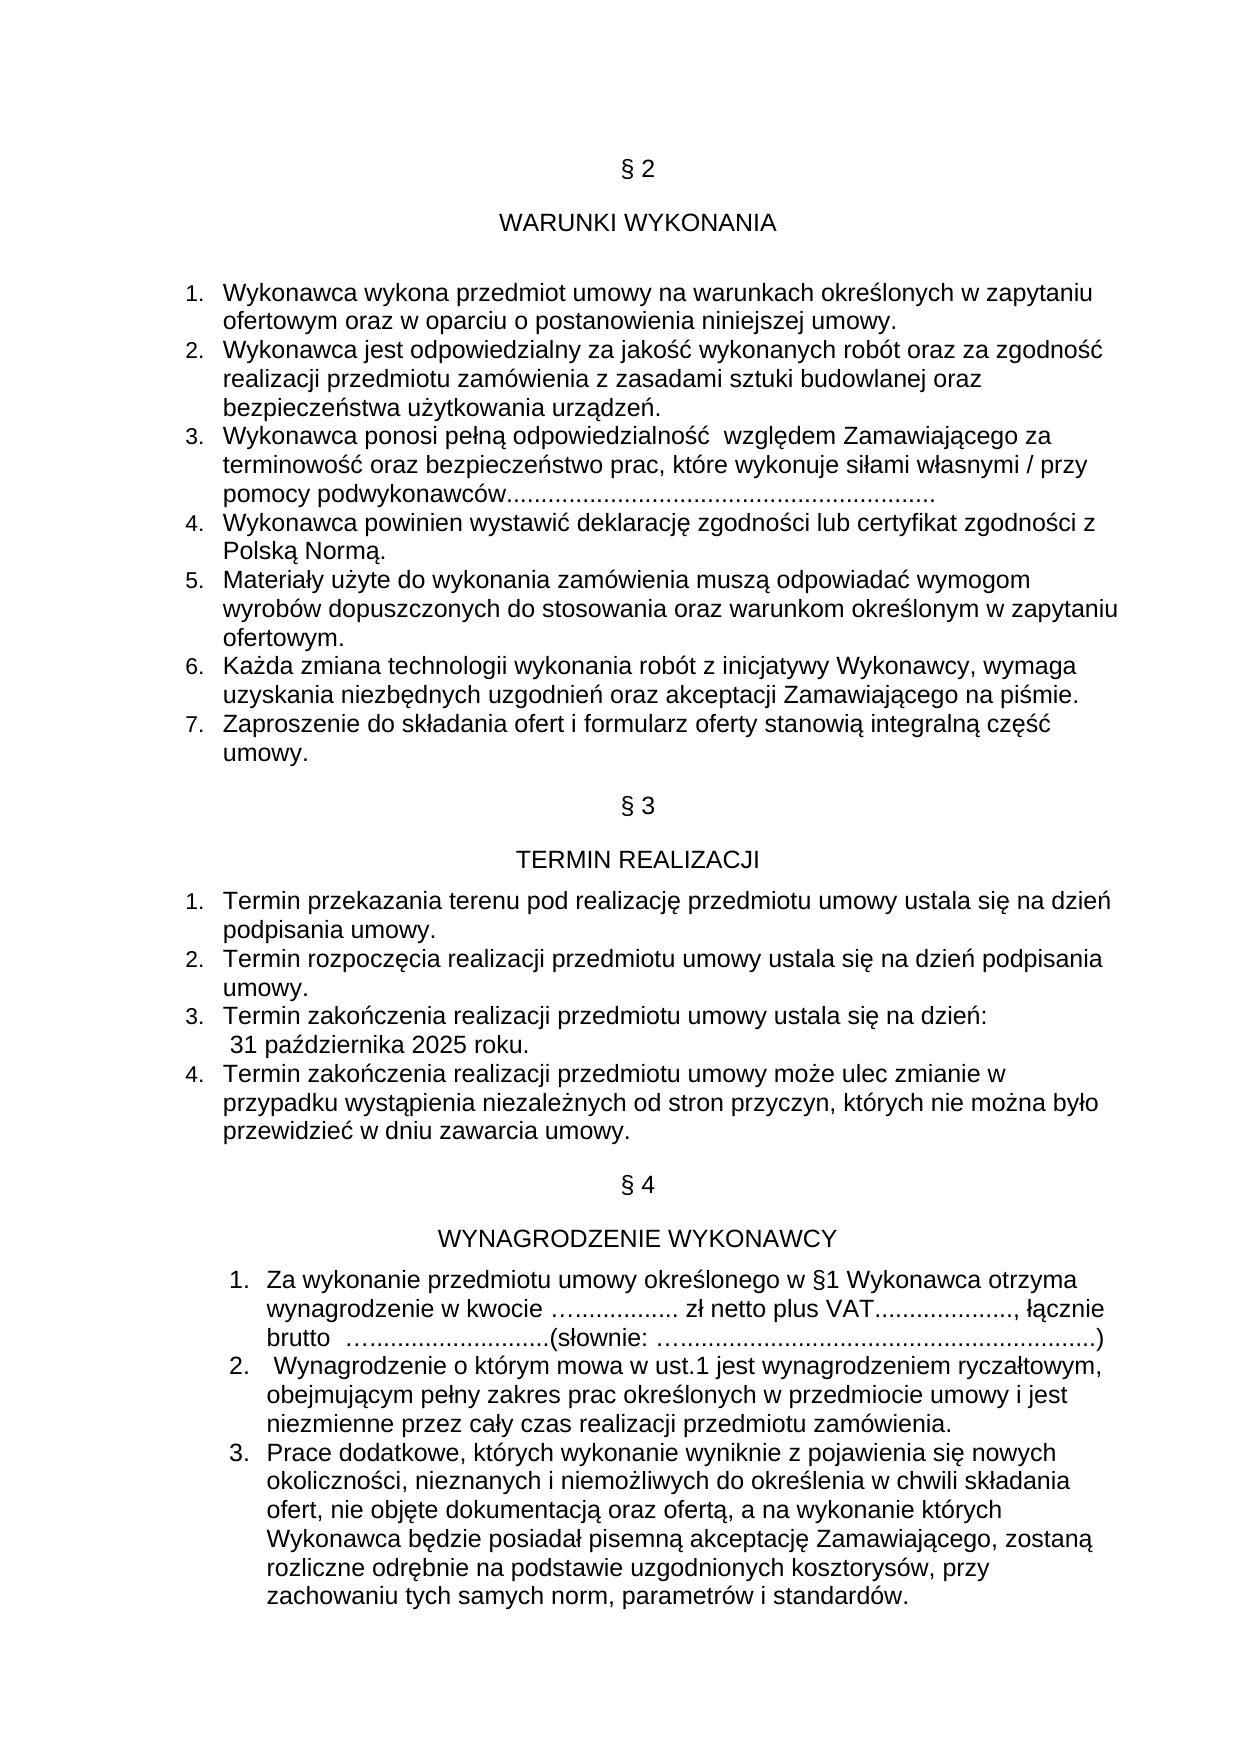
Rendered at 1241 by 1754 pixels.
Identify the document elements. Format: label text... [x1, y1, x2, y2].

list Zaproszenie do składania ofert i formularz oferty stanowią integralną część umowy. [185, 709, 1128, 766]
list Wynagrodzenie o którym mowa w ust.1 jest wynagrodzeniem ryczałtowym, obejmującym pełny zakres prac określonych w przedmiocie umowy i jest niezmienne przez cały czas realizacji przedmiotu zamówienia. [229, 1351, 1128, 1437]
list Każda zmiana technologii wykonania robót z inicjatywy Wykonawcy, wymaga uzyskania niezbędnych uzgodnień oraz akceptacji Zamawiającego na piśmie. [185, 651, 1128, 709]
list Wykonawca jest odpowiedzialny za jakość wykonanych robót oraz za zgodność realizacji przedmiotu zamówienia z zasadami sztuki budowlanej oraz bezpieczeństwa użytkowania urządzeń. [185, 335, 1128, 421]
list Termin zakończenia realizacji przedmiotu umowy może ulec zmianie w przypadku wystąpienia niezależnych od stron przyczyn, których nie można było przewidzieć w dniu zawarcia umowy. [185, 1059, 1128, 1145]
list Wykonawca wykona przedmiot umowy na warunkach określonych w zapytaniu ofertowym oraz w oparciu o postanowienia niniejszej umowy. [185, 277, 1128, 335]
list Wykonawca powinien wystawić deklarację zgodności lub certyfikat zgodności z Polską Normą. [185, 507, 1128, 565]
subtitle § 4 [148, 1170, 1128, 1199]
list Materiały użyte do wykonania zamówienia muszą odpowiadać wymogom wyrobów dopuszczonych do stosowania oraz warunkom określonym w zapytaniu ofertowym. [185, 565, 1128, 651]
list 31 października 2025 roku. [185, 1030, 1128, 1059]
list Za wykonanie przedmiotu umowy określonego w §1 Wykonawca otrzyma wynagrodzenie w kwocie …............... zł netto plus VAT...................., łącznie brutto …..........................(słownie: …............................................................) [229, 1265, 1128, 1351]
list Termin rozpoczęcia realizacji przedmiotu umowy ustala się na dzień podpisania umowy. [185, 944, 1128, 1001]
subtitle WARUNKI WYKONANIA [148, 207, 1128, 236]
subtitle § 3 [148, 791, 1128, 820]
subtitle § 2 [148, 154, 1128, 182]
list Prace dodatkowe, których wykonanie wyniknie z pojawienia się nowych okoliczności, nieznanych i niemożliwych do określenia w chwili składania ofert, nie objęte dokumentacją oraz ofertą, a na wykonanie których Wykonawca będzie posiadał pisemną akceptację Zamawiającego, zostaną rozliczne odrębnie na podstawie uzgodnionych kosztorysów, przy zachowaniu tych samych norm, parametrów i standardów. [229, 1437, 1128, 1610]
list Termin przekazania terenu pod realizację przedmiotu umowy ustala się na dzień podpisania umowy. [185, 886, 1128, 944]
list Wykonawca ponosi pełną odpowiedzialność względem Zamawiającego za terminowość oraz bezpieczeństwo prac, które wykonuje siłami własnymi / przy pomocy podwykonawców.............................................................. [185, 421, 1128, 507]
subtitle WYNAGRODZENIE WYKONAWCY [148, 1224, 1128, 1252]
subtitle TERMIN REALIZACJI [148, 845, 1128, 874]
list Termin zakończenia realizacji przedmiotu umowy ustala się na dzień: [185, 1001, 1128, 1030]
